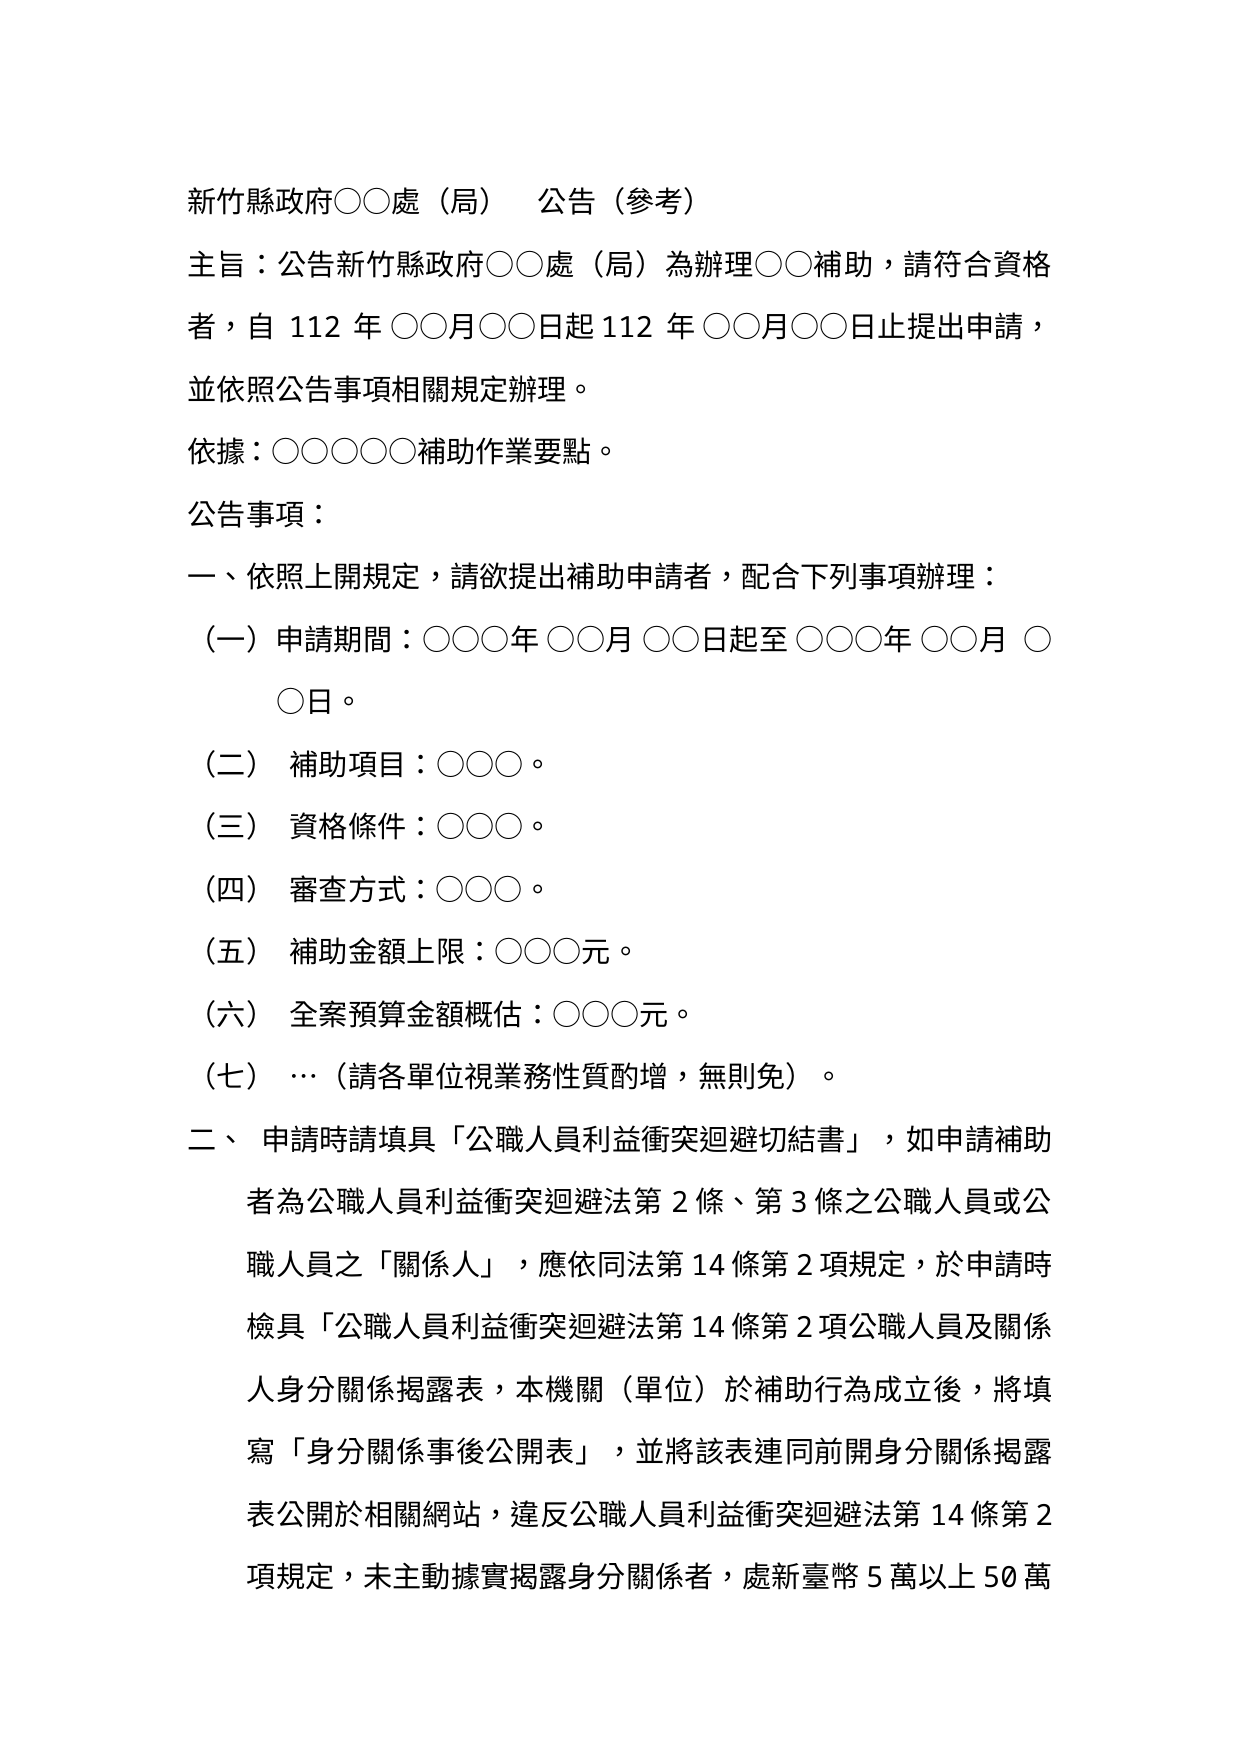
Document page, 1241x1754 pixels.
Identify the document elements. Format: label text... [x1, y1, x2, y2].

text （五） 補助金額上限：○○○元。 [187, 908, 1053, 971]
text （七） …（請各單位視業務性質酌增，無則免）。 [187, 1033, 1053, 1096]
text （一）申請期間：○○○年○○月○○日起至○○○年○○月 ○○日。 [187, 596, 1053, 721]
text （四） 審查方式：○○○。 [187, 846, 1053, 908]
text 主旨：公告新竹縣政府○○處（局）為辦理○○補助，請符合資格者，自112年○○月○○日起112年○○月○○日止提出申請，並依照公告事項相關規定辦理。 [187, 221, 1053, 408]
text 一、依照上開規定，請欲提出補助申請者，配合下列事項辦理： [187, 533, 1053, 596]
text 新竹縣政府○○處（局） 公告（參考） [187, 158, 1053, 221]
text （六） 全案預算金額概估：○○○元。 [187, 971, 1053, 1033]
text 二、 申請時請填具「公職人員利益衝突迴避切結書」，如申請補助者為公職人員利益衝突迴避法第2條、第3條之公職人員或公職人員之「關係人」，應依同法第14條第2項規定，於申請時檢具「公職人員利益衝突迴避法第14條第2項公職人員及關係人身分關係揭露表，本機關（單位）於補助行為成立後，將填寫「身分關係事後公開表」，並將該表連同前開身分關係揭露表公開於相關網站，違反公職人員利益衝突迴避法第14條第2項規定，未主動據實揭露身分關係者，處新臺幣5萬以上50萬 [187, 1096, 1053, 1596]
text （二） 補助項目：○○○。 [187, 721, 1053, 783]
text 公告事項： [187, 471, 1053, 533]
text （三） 資格條件：○○○。 [187, 783, 1053, 846]
text 依據：○○○○○補助作業要點。 [187, 408, 1053, 471]
